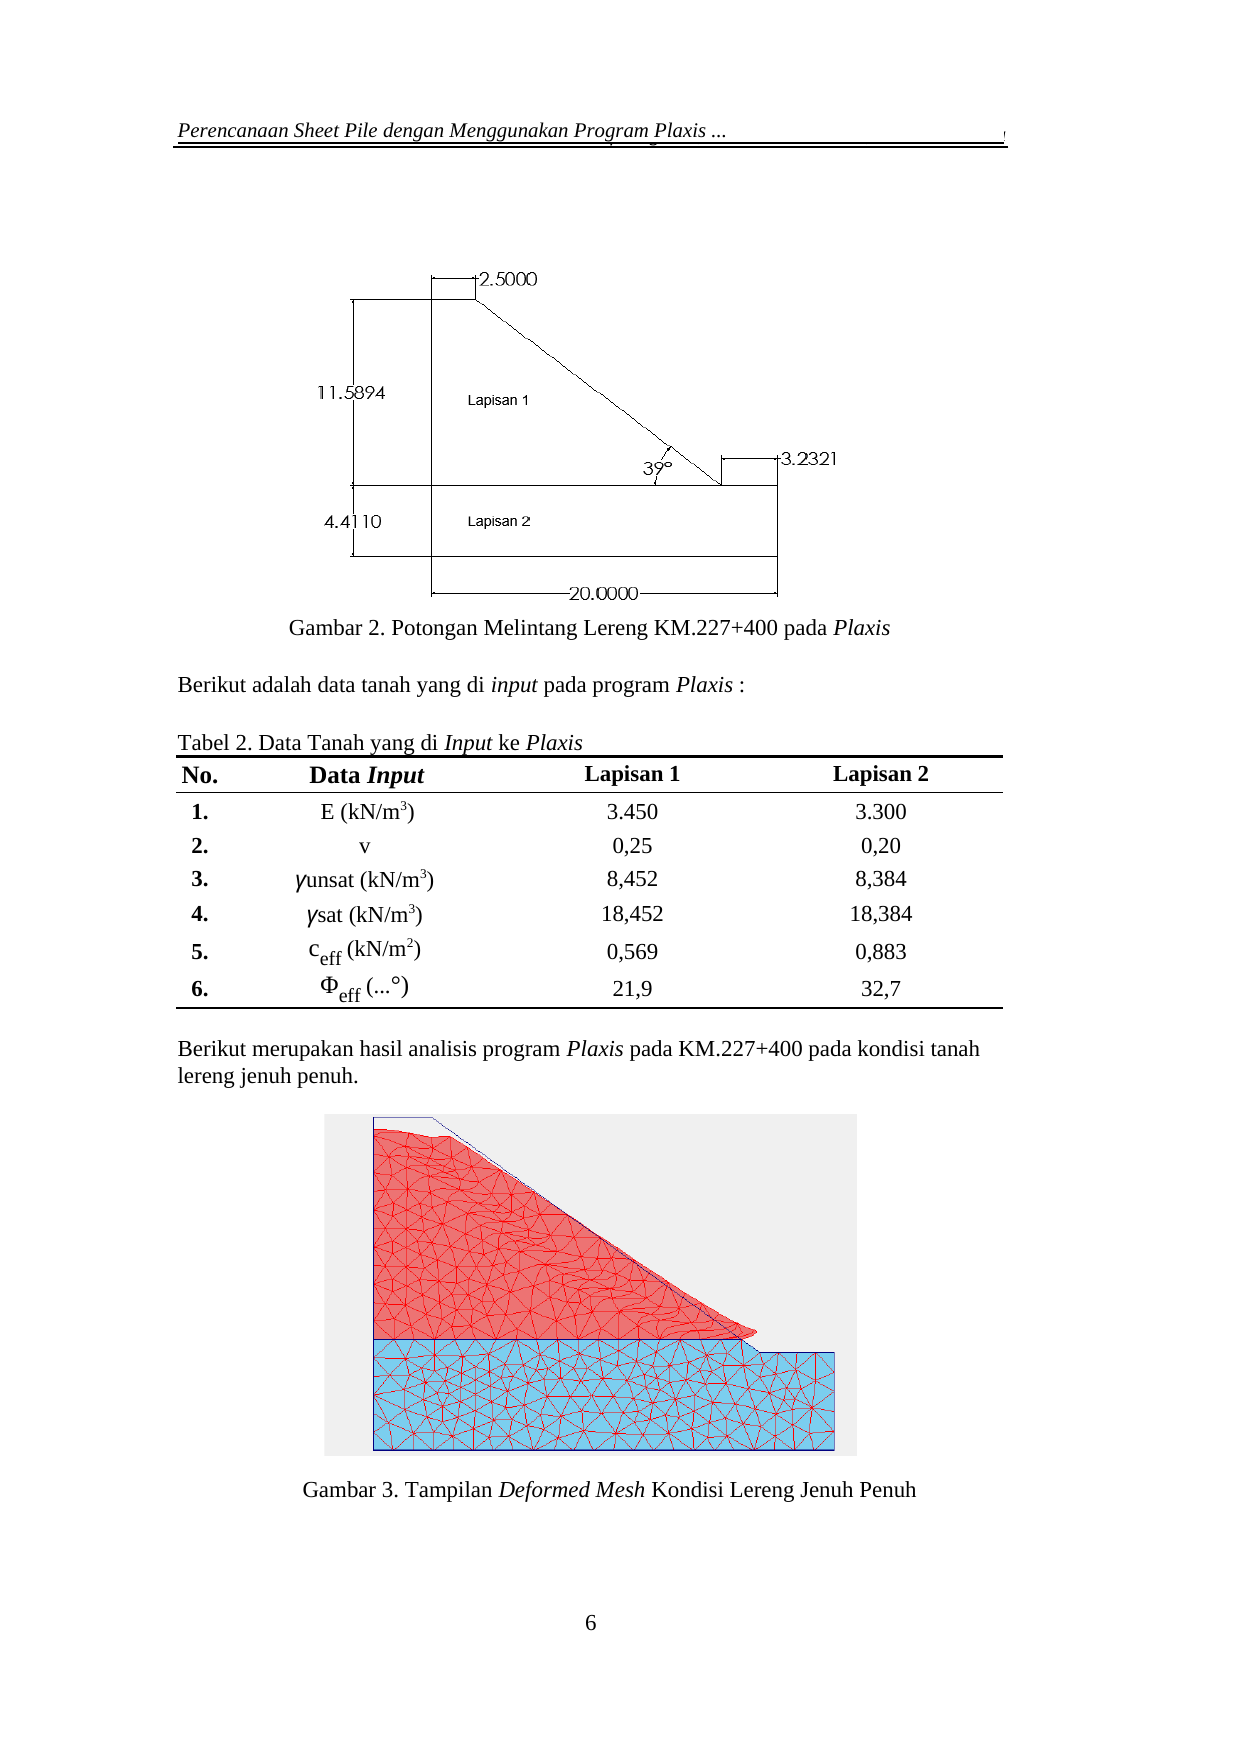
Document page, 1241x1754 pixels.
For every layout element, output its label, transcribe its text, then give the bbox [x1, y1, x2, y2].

table_cell v [223, 829, 506, 862]
table_cell 3.450 [506, 793, 759, 829]
text Berikut merupakan hasil analisis program Plaxis pada KM.227+400 pada kondisi tanah lereng jenuh penuh. [177, 1035, 1004, 1088]
table_cell γsat (kN/m3) [223, 894, 506, 933]
table_cell 1. [176, 793, 223, 829]
table_cell E (kN/m3) [223, 793, 506, 829]
picture [306, 261, 876, 601]
table_cell 8,384 [759, 862, 1003, 894]
table_cell 3. [176, 862, 223, 894]
table_cell 5. [176, 933, 223, 970]
table_cell 2. [176, 829, 223, 862]
table_cell 0,569 [506, 933, 759, 970]
table_cell 6. [176, 970, 223, 1007]
table_cell 4. [176, 894, 223, 933]
table_cell 3.300 [759, 793, 1003, 829]
table_cell 8,452 [506, 862, 759, 894]
list Gambar 3. Tampilan Deformed Mesh Kondisi Lereng Jenuh Penuh [177, 1114, 1004, 1503]
table_cell 18,452 [506, 894, 759, 933]
table_header No. [176, 758, 223, 792]
table_cell ceff (kN/m2) [223, 933, 506, 970]
text Gambar 2. Potongan Melintang Lereng KM.227+400 pada Plaxis [177, 248, 1004, 640]
table_header Lapisan 2 [759, 758, 1003, 792]
table_header Lapisan 1 [506, 758, 759, 792]
table_cell 0,883 [759, 933, 1003, 970]
table_cell γunsat (kN/m3) [223, 862, 506, 894]
table_cell 0,20 [759, 829, 1003, 862]
table_cell Φeff (...°) [223, 970, 506, 1007]
table_cell 0,25 [506, 829, 759, 862]
picture [324, 1114, 857, 1456]
text Berikut adalah data tanah yang di input pada program Plaxis : [177, 653, 1004, 698]
table_header Data Input [223, 758, 506, 792]
table_cell 32,7 [759, 970, 1003, 1007]
table_cell 21,9 [506, 970, 759, 1007]
text Tabel 2. Data Tanah yang di Input ke Plaxis [177, 727, 1004, 755]
table_cell 18,384 [759, 894, 1003, 933]
